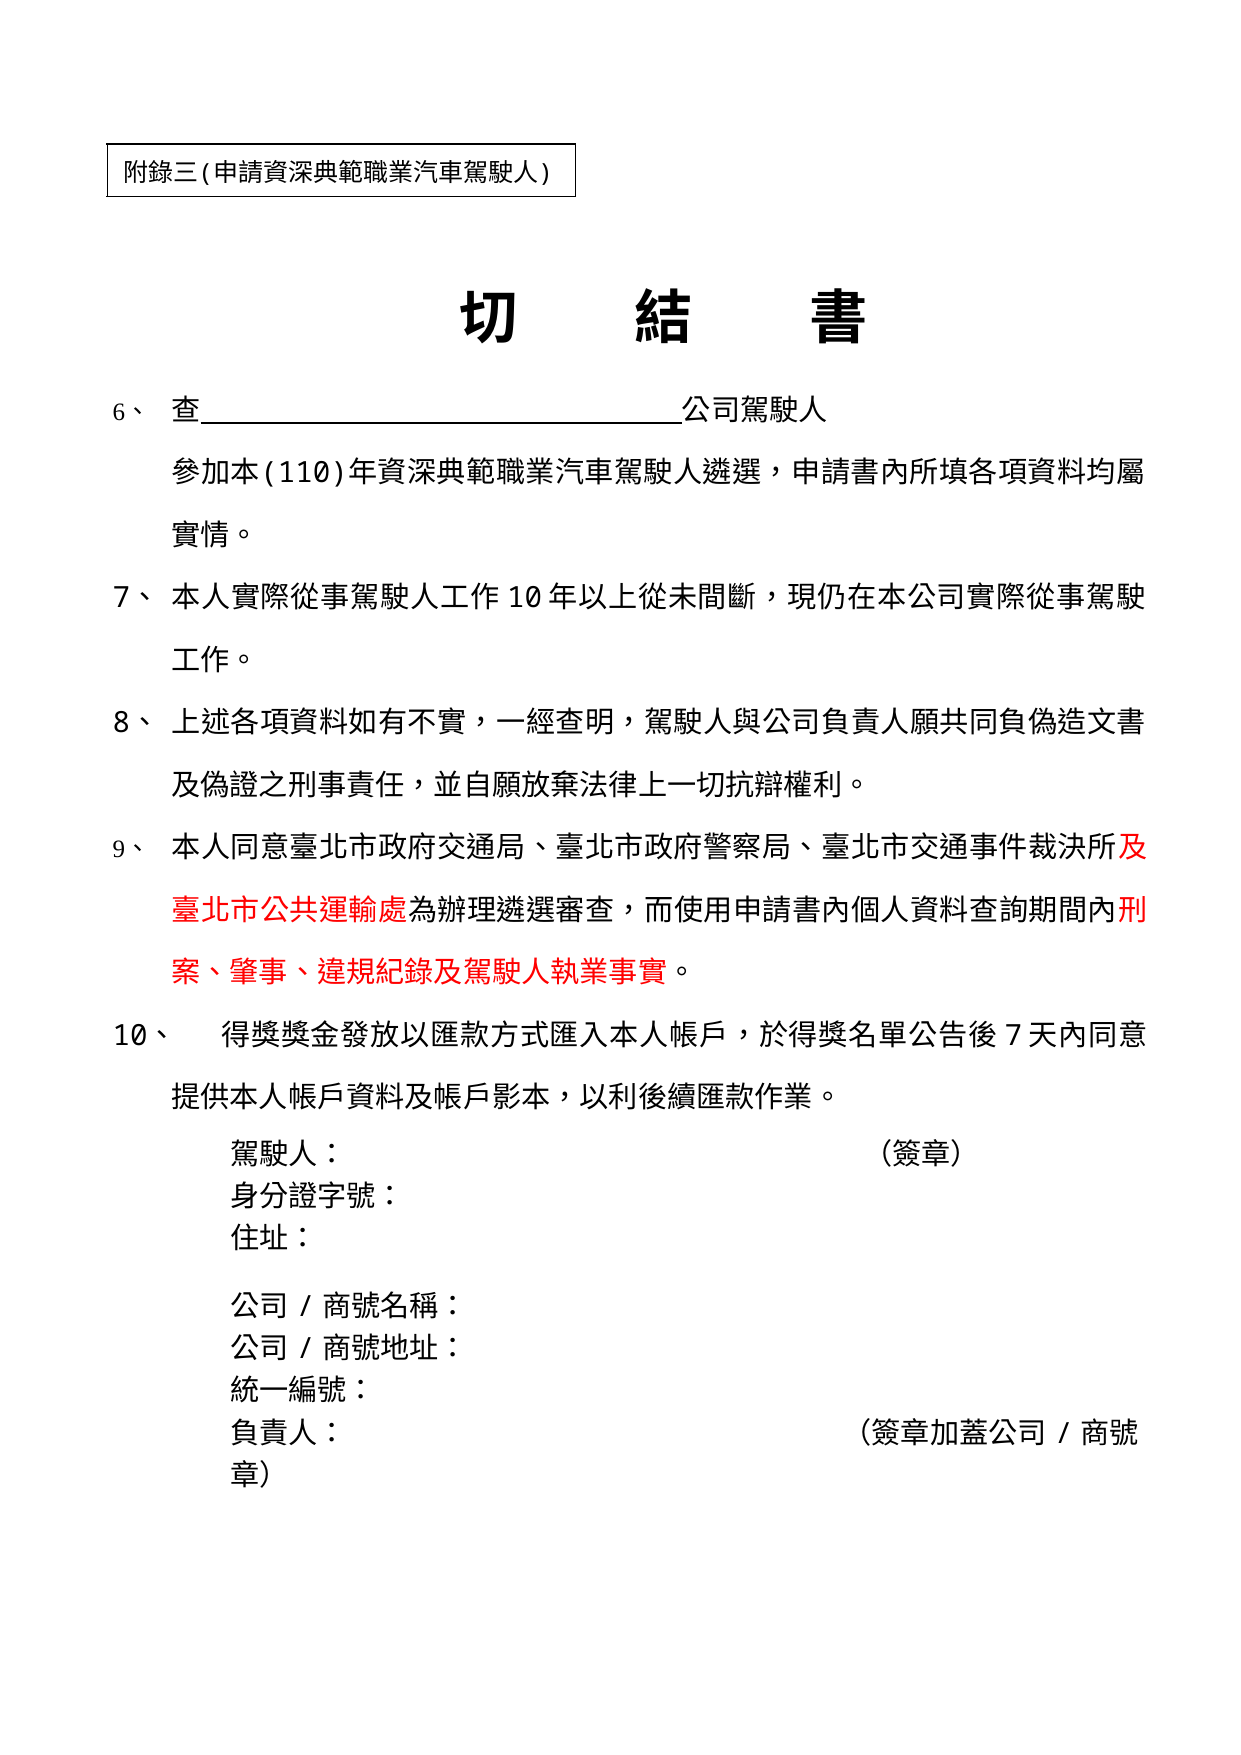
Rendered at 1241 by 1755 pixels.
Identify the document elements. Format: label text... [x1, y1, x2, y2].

list 本人實際從事駕駛人工作10年以上從未間斷，現仍在本公司實際從事駕駛工作。 [112, 553, 1147, 678]
list 查 公司駕駛人 [112, 366, 1147, 428]
text 參加本(110)年資深典範職業汽車駕駛人遴選，申請書內所填各項資料均屬實情。 [171, 428, 1147, 553]
list 得獎獎金發放以匯款方式匯入本人帳戶，於得獎名單公告後7天內同意提供本人帳戶資料及帳戶影本，以利後續匯款作業。 [112, 991, 1147, 1116]
text 附錄三(申請資深典範職業汽車駕駛人) [123, 152, 560, 188]
list 本人同意臺北市政府交通局、臺北市政府警察局、臺北市交通事件裁決所及臺北市公共運輸處為辦理遴選審查，而使用申請書內個人資料查詢期間內刑案、肇事、違規紀錄及駕駛人執業事實。 [112, 803, 1147, 991]
list 上述各項資料如有不實，一經查明，駕駛人與公司負責人願共同負偽造文書及偽證之刑事責任，並自願放棄法律上一切抗辯權利。 [112, 678, 1147, 803]
text 切 結 書 [162, 241, 1165, 366]
text [108, 145, 575, 196]
